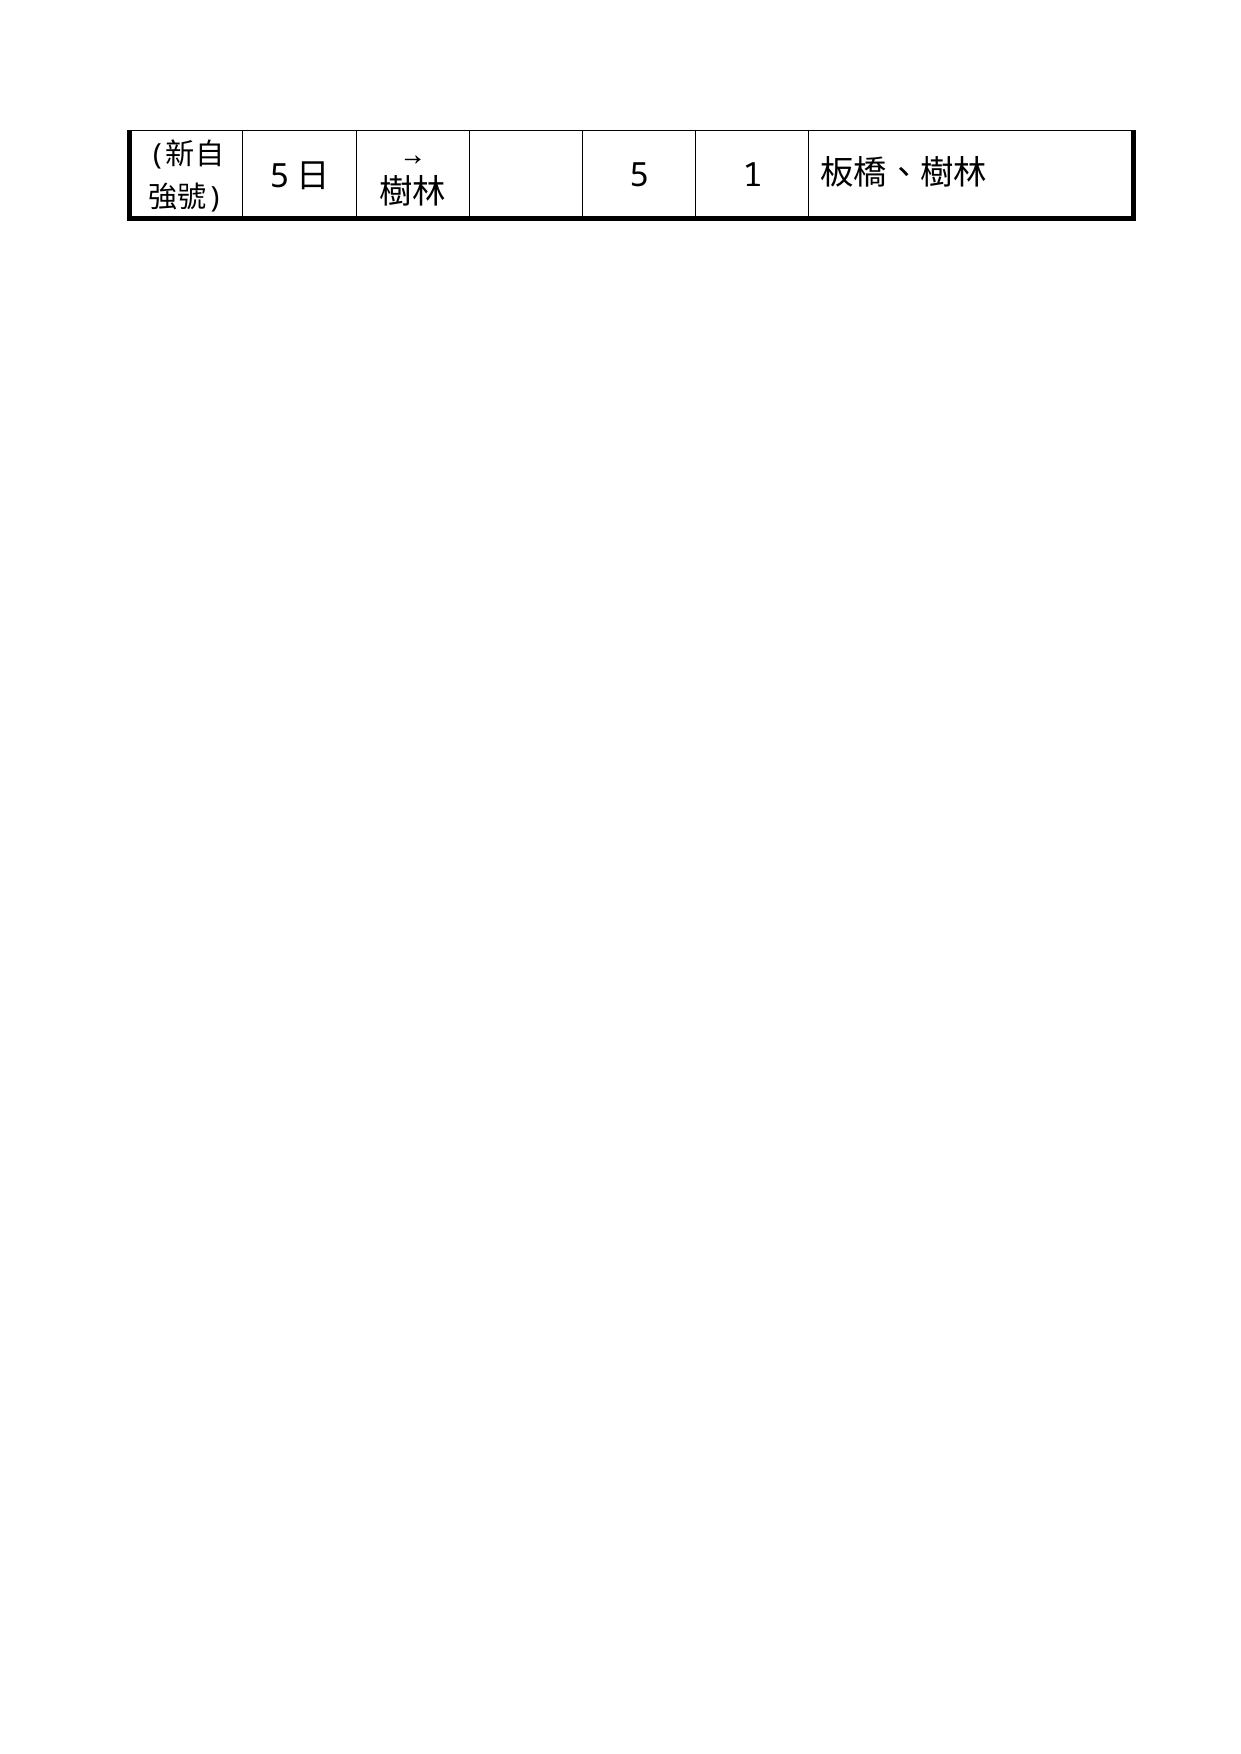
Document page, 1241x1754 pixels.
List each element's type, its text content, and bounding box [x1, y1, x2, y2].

table_cell 5 [583, 131, 695, 216]
table_cell → 樹林 [357, 131, 469, 216]
table_cell 1 [696, 131, 808, 216]
table_cell 板橋、樹林 [809, 131, 1131, 216]
table_cell 5日 [243, 131, 356, 216]
table_cell [470, 131, 582, 216]
table_cell (新自強號) [132, 131, 242, 216]
